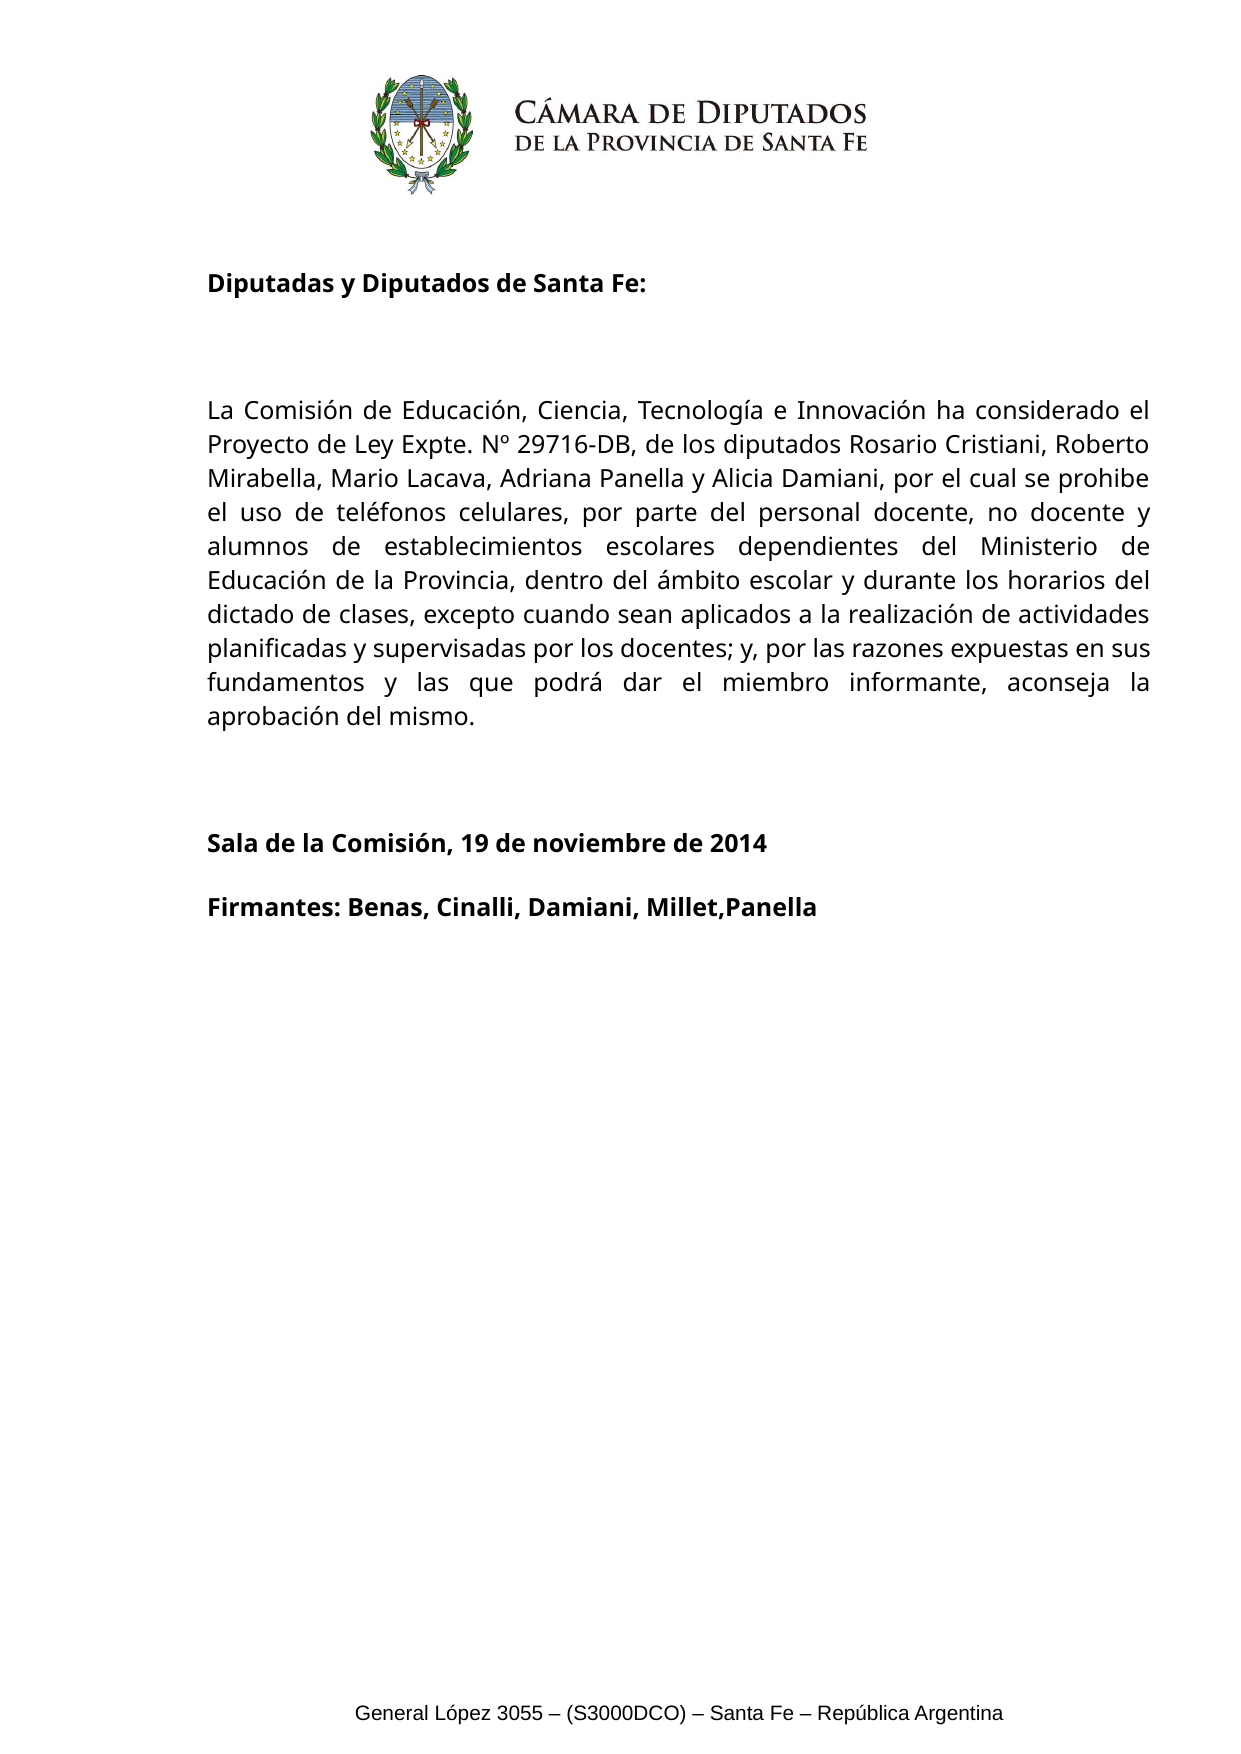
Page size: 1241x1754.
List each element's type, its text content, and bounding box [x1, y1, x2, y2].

text Firmantes: Benas, Cinalli, Damiani, Millet,Panella [207, 889, 1152, 924]
text Diputadas y Diputados de Santa Fe: [207, 265, 1152, 299]
text La Comisión de Educación, Ciencia, Tecnología e Innovación ha considerado el Proyecto de Ley Expte. Nº 29716-DB, de los diputados Rosario Cristiani, Roberto Mirabella, Mario Lacava, Adriana Panella y Alicia Damiani, por el cual se prohibe el uso de teléfonos celulares, por parte del personal docente, no docente y alumnos de establecimientos escolares dependientes del Ministerio de Educación de la Provincia, dentro del ámbito escolar y durante los horarios del dictado de clases, excepto cuando sean aplicados a la realización de actividades planificadas y supervisadas por los docentes; y, por las razones expuestas en sus fundamentos y las que podrá dar el miembro informante, aconseja la aprobación del mismo. [207, 392, 1152, 733]
text Sala de la Comisión, 19 de noviembre de 2014 [207, 826, 1152, 860]
picture [370, 75, 867, 199]
